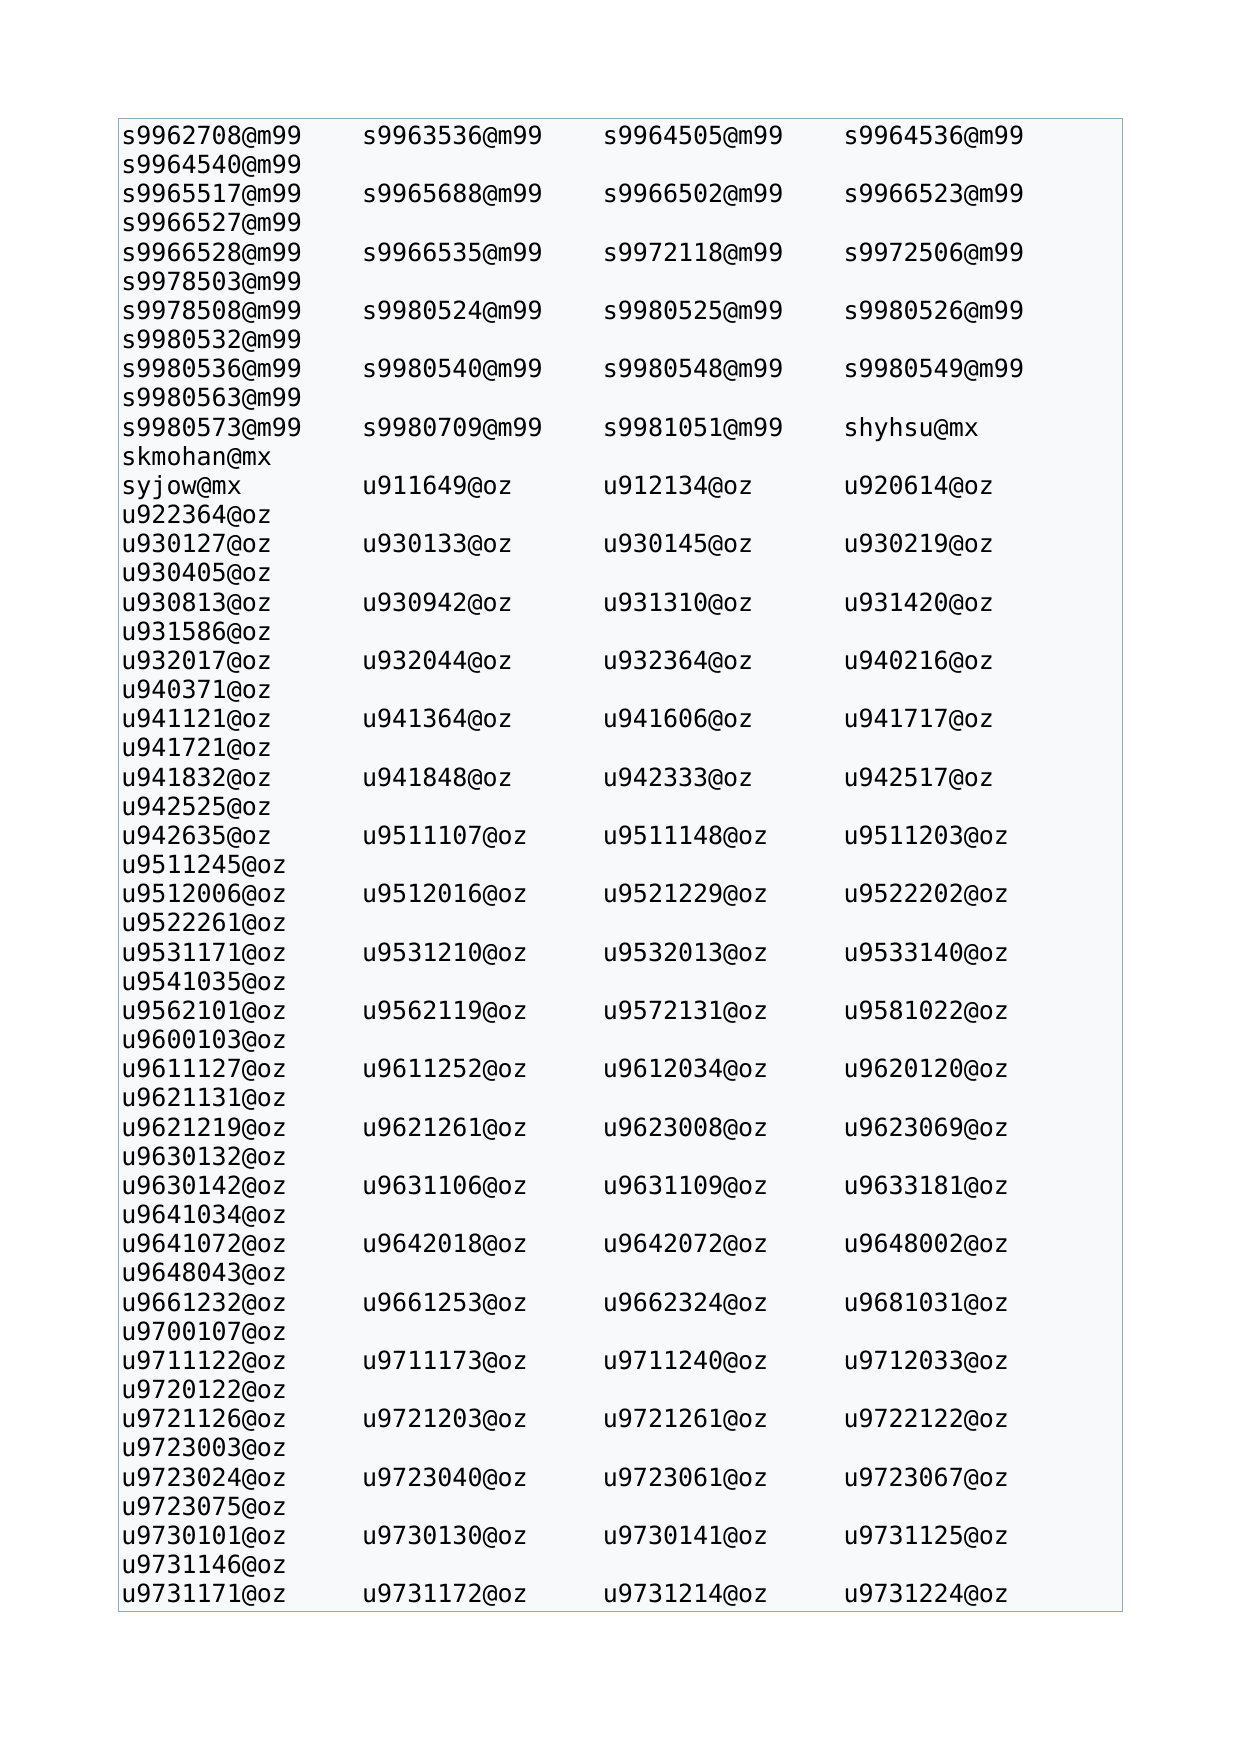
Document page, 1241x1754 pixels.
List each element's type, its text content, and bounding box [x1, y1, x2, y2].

text s9962708@m99 s9963536@m99 s9964505@m99 s9964536@m99 s9964540@m99 s9965517@m99 s9965688@m99 s9966502@m99 s9966523@m99 s9966527@m99 s9966528@m99 s9966535@m99 s9972118@m99 s9972506@m99 s9978503@m99 s9978508@m99 s9980524@m99 s9980525@m99 s9980526@m99 s9980532@m99 s9980536@m99 s9980540@m99 s9980548@m99 s9980549@m99 s9980563@m99 s9980573@m99 s9980709@m99 s9981051@m99 shyhsu@mx skmohan@mx syjow@mx u911649@oz u912134@oz u920614@oz u922364@oz u930127@oz u930133@oz u930145@oz u930219@oz u930405@oz u930813@oz u930942@oz u931310@oz u931420@oz u931586@oz u932017@oz u932044@oz u932364@oz u940216@oz u940371@oz u941121@oz u941364@oz u941606@oz u941717@oz u941721@oz u941832@oz u941848@oz u942333@oz u942517@oz u942525@oz u942635@oz u9511107@oz u9511148@oz u9511203@oz u9511245@oz u9512006@oz u9512016@oz u9521229@oz u9522202@oz u9522261@oz u9531171@oz u9531210@oz u9532013@oz u9533140@oz u9541035@oz u9562101@oz u9562119@oz u9572131@oz u9581022@oz u9600103@oz u9611127@oz u9611252@oz u9612034@oz u9620120@oz u9621131@oz u9621219@oz u9621261@oz u9623008@oz u9623069@oz u9630132@oz u9630142@oz u9631106@oz u9631109@oz u9633181@oz u9641034@oz u9641072@oz u9642018@oz u9642072@oz u9648002@oz u9648043@oz u9661232@oz u9661253@oz u9662324@oz u9681031@oz u9700107@oz u9711122@oz u9711173@oz u9711240@oz u9712033@oz u9720122@oz u9721126@oz u9721203@oz u9721261@oz u9722122@oz u9723003@oz u9723024@oz u9723040@oz u9723061@oz u9723067@oz u9723075@oz u9730101@oz u9730130@oz u9730141@oz u9731125@oz u9731146@oz u9731171@oz u9731172@oz u9731214@oz u9731224@oz [119, 119, 1122, 1611]
